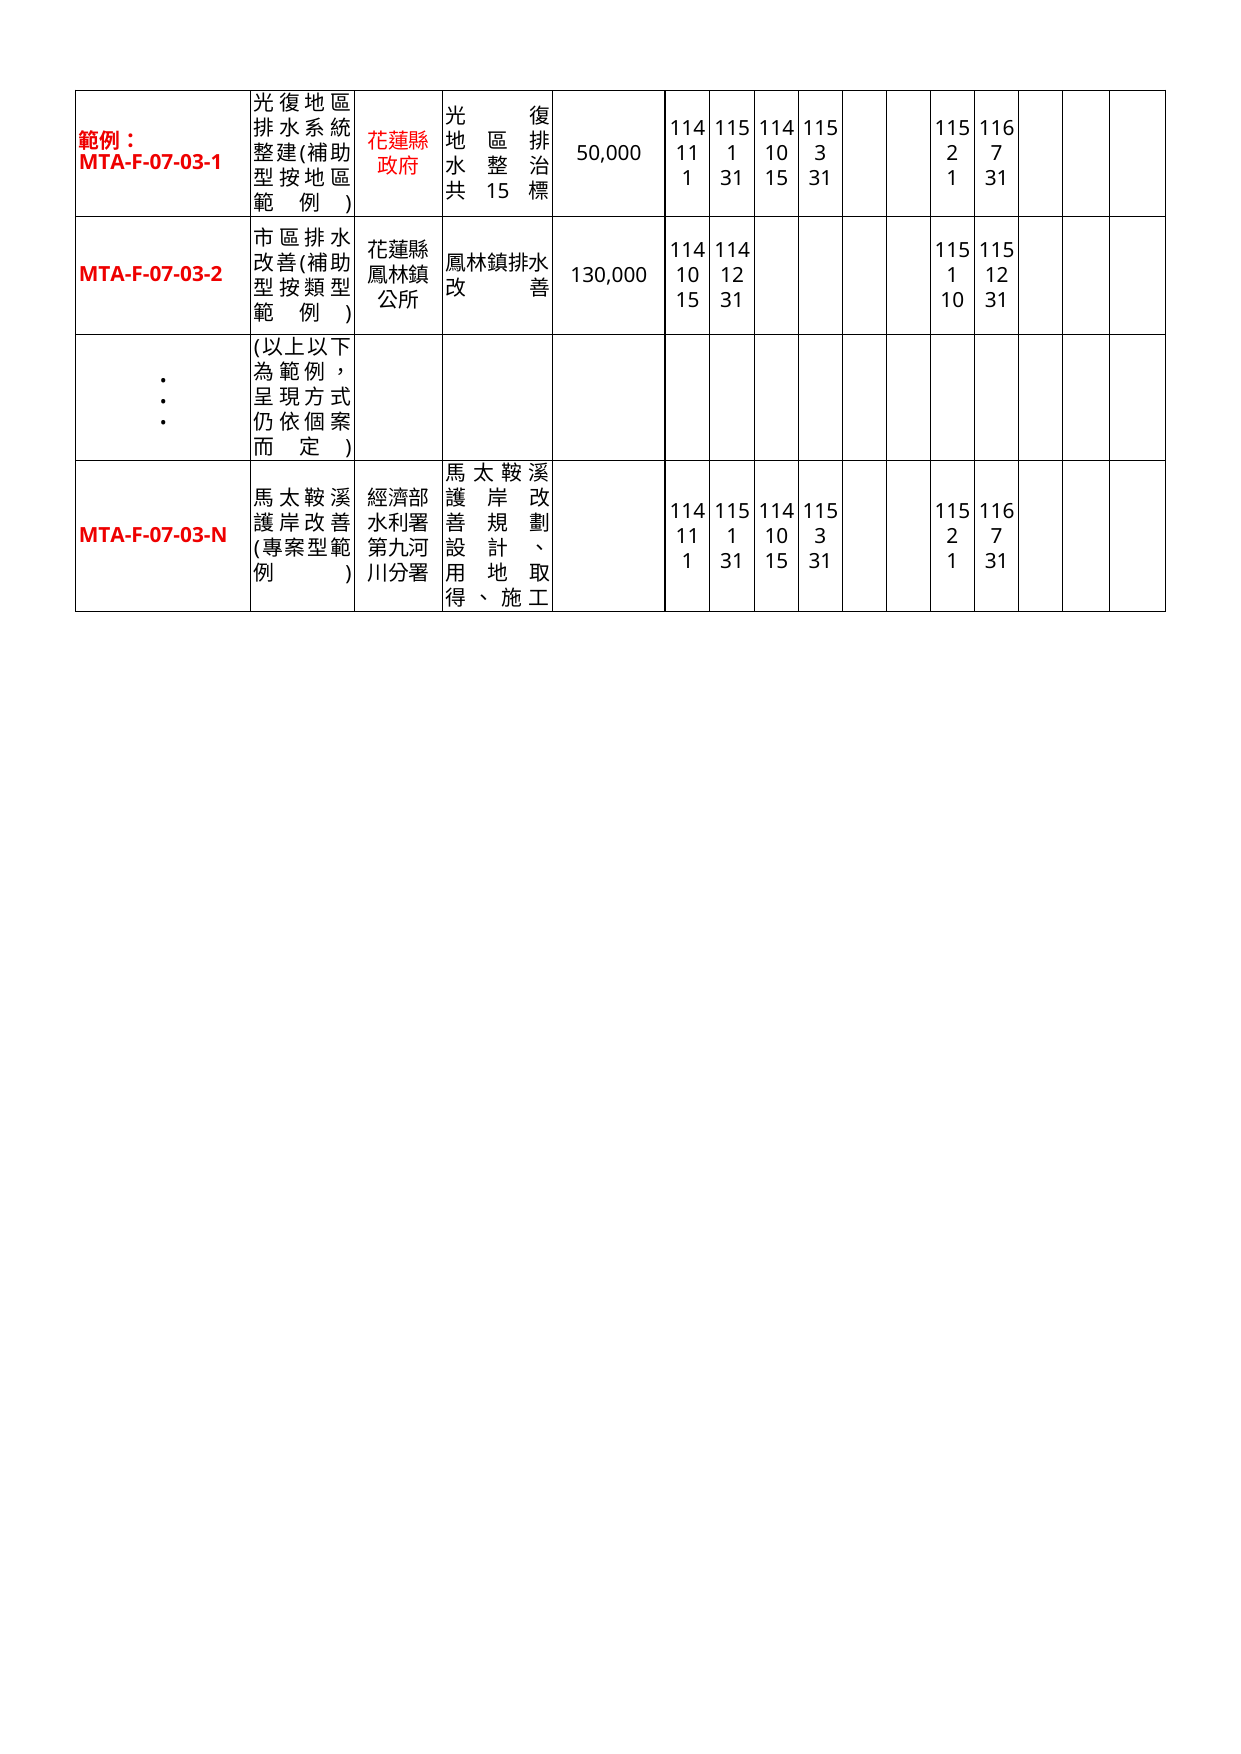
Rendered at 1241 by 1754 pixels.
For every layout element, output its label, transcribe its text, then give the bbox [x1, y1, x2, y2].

table_cell [799, 217, 842, 334]
table_cell 114 10 15 [755, 461, 798, 611]
table_cell 範例： MTA-F-07-03-1 [76, 91, 250, 216]
table_cell 光復地區排水系統整建(補助型按地區範例) [251, 91, 354, 216]
table_cell 115 1 31 [710, 461, 754, 611]
table_cell 115 1 31 [710, 91, 754, 216]
table_cell [931, 335, 974, 460]
table_cell MTA-F-07-03-N [76, 461, 250, 611]
table_cell [710, 335, 754, 460]
table_cell [443, 335, 552, 460]
table_cell [1019, 335, 1062, 460]
table_cell 光復 地區排 水整治 共15標 [443, 91, 552, 216]
table_cell [1063, 461, 1109, 611]
table_cell [887, 461, 930, 611]
table_cell 114 11 1 [666, 461, 709, 611]
table_cell 馬太鞍溪 護岸改 善規劃 設計、 用地取 得、施工 [443, 461, 552, 611]
table_cell 115 12 31 [975, 217, 1018, 334]
table_cell 115 3 31 [799, 461, 842, 611]
table_cell [1110, 461, 1165, 611]
table_cell 114 12 31 [710, 217, 754, 334]
table_cell [1110, 217, 1165, 334]
table_cell [1019, 461, 1062, 611]
table_cell 115 3 31 [799, 91, 842, 216]
table_cell 115 2 1 [931, 91, 974, 216]
table_cell [843, 461, 886, 611]
table_cell [887, 91, 930, 216]
table_cell [1110, 91, 1165, 216]
table_cell 花蓮縣鳳林鎮公所 [355, 217, 442, 334]
table_cell 114 10 15 [755, 91, 798, 216]
table_cell [666, 335, 709, 460]
table_cell [755, 217, 798, 334]
table_cell 116 7 31 [975, 461, 1018, 611]
table_cell [1019, 91, 1062, 216]
table_cell 經濟部水利署第九河川分署 [355, 461, 442, 611]
table_cell [1063, 335, 1109, 460]
table_cell [355, 335, 442, 460]
table_cell [1063, 91, 1109, 216]
table_cell 鳳林鎮排水 改善 [443, 217, 552, 334]
table_cell [799, 335, 842, 460]
table_cell [553, 335, 664, 460]
table_cell (以上以下為範例，呈現方式仍依個案而定) [251, 335, 354, 460]
table_cell 市區排水改善(補助型按類型範例) [251, 217, 354, 334]
table_cell MTA-F-07-03-2 [76, 217, 250, 334]
table_cell 114 11 1 [666, 91, 709, 216]
table_cell [843, 217, 886, 334]
table_cell [887, 217, 930, 334]
table_cell [887, 335, 930, 460]
table_cell 花蓮縣政府 [355, 91, 442, 216]
table_cell [1063, 217, 1109, 334]
table_cell [843, 91, 886, 216]
table_cell [843, 335, 886, 460]
table_cell [755, 335, 798, 460]
table_cell 50,000 [553, 91, 664, 216]
table_cell 116 7 31 [975, 91, 1018, 216]
table_cell 114 10 15 [666, 217, 709, 334]
table_cell 馬太鞍溪護岸改善(專案型範例) [251, 461, 354, 611]
table_cell . . . [76, 335, 250, 460]
table_cell [975, 335, 1018, 460]
table_cell [1019, 217, 1062, 334]
table_cell 115 2 1 [931, 461, 974, 611]
table_cell [1110, 335, 1165, 460]
table_cell [553, 461, 664, 611]
table_cell 130,000 [553, 217, 664, 334]
table_cell 115 1 10 [931, 217, 974, 334]
